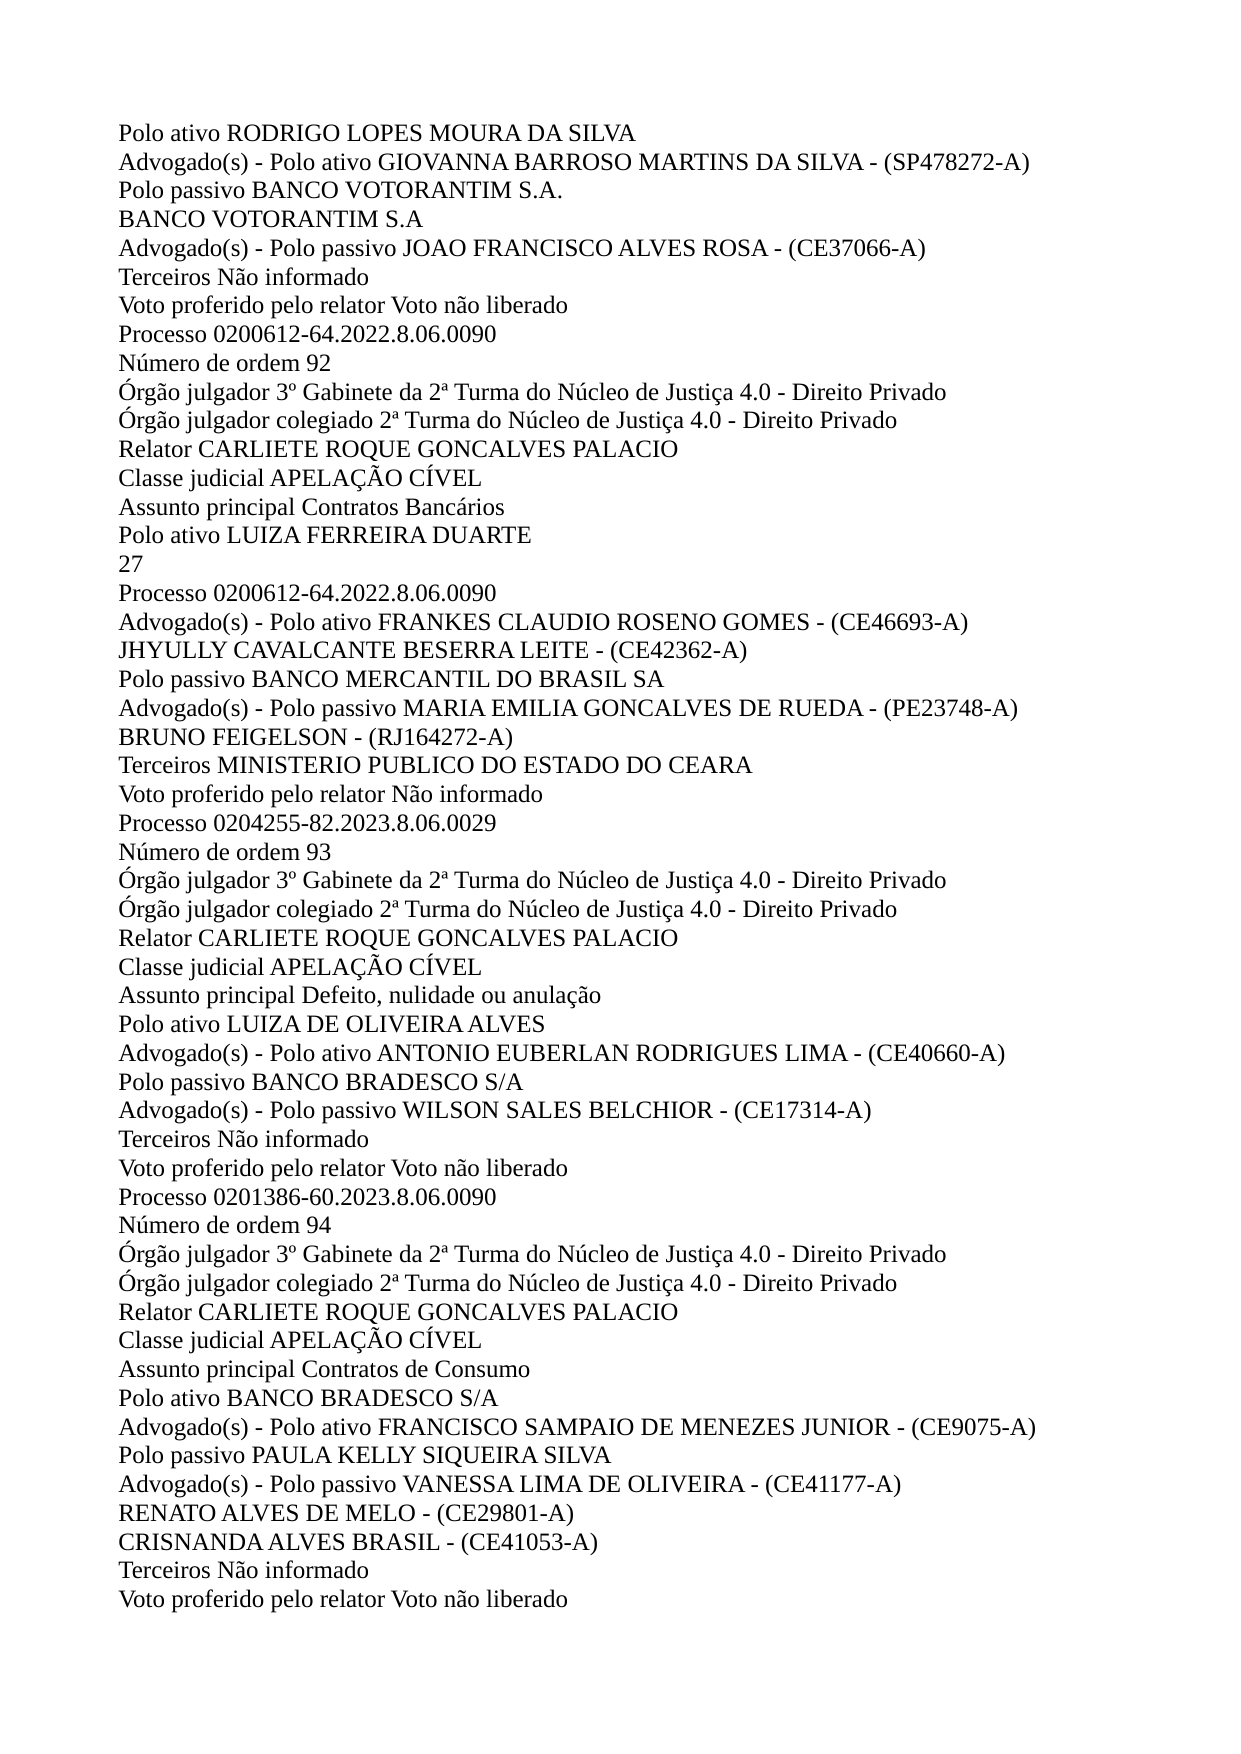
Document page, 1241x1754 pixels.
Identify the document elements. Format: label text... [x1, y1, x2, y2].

text Classe judicial APELAÇÃO CÍVEL [118, 952, 1122, 981]
text Voto proferido pelo relator Não informado [118, 779, 1122, 808]
text Órgão julgador 3º Gabinete da 2ª Turma do Núcleo de Justiça 4.0 - Direito Privado [118, 1239, 1122, 1268]
text Órgão julgador 3º Gabinete da 2ª Turma do Núcleo de Justiça 4.0 - Direito Privado [118, 377, 1122, 406]
text Número de ordem 94 [118, 1211, 1122, 1239]
text Processo 0204255-82.2023.8.06.0029 [118, 808, 1122, 837]
text Relator CARLIETE ROQUE GONCALVES PALACIO [118, 923, 1122, 952]
text Advogado(s) - Polo ativo ANTONIO EUBERLAN RODRIGUES LIMA - (CE40660-A) [118, 1038, 1122, 1067]
text Advogado(s) - Polo ativo FRANCISCO SAMPAIO DE MENEZES JUNIOR - (CE9075-A) [118, 1412, 1122, 1441]
text Polo passivo BANCO MERCANTIL DO BRASIL SA [118, 664, 1122, 693]
text Relator CARLIETE ROQUE GONCALVES PALACIO [118, 1297, 1122, 1326]
text Terceiros Não informado [118, 1556, 1122, 1584]
text Polo passivo PAULA KELLY SIQUEIRA SILVA [118, 1441, 1122, 1469]
text Polo ativo BANCO BRADESCO S/A [118, 1383, 1122, 1412]
text Processo 0200612-64.2022.8.06.0090 [118, 578, 1122, 607]
text Voto proferido pelo relator Voto não liberado [118, 1584, 1122, 1613]
text RENATO ALVES DE MELO - (CE29801-A) [118, 1498, 1122, 1527]
text BRUNO FEIGELSON - (RJ164272-A) [118, 722, 1122, 751]
text Terceiros MINISTERIO PUBLICO DO ESTADO DO CEARA [118, 751, 1122, 779]
text Voto proferido pelo relator Voto não liberado [118, 291, 1122, 319]
text Classe judicial APELAÇÃO CÍVEL [118, 463, 1122, 492]
text Voto proferido pelo relator Voto não liberado [118, 1153, 1122, 1182]
text Assunto principal Contratos de Consumo [118, 1354, 1122, 1383]
text Advogado(s) - Polo passivo JOAO FRANCISCO ALVES ROSA - (CE37066-A) [118, 233, 1122, 262]
text Processo 0201386-60.2023.8.06.0090 [118, 1182, 1122, 1211]
text Relator CARLIETE ROQUE GONCALVES PALACIO [118, 434, 1122, 463]
text Órgão julgador colegiado 2ª Turma do Núcleo de Justiça 4.0 - Direito Privado [118, 894, 1122, 923]
text Terceiros Não informado [118, 1124, 1122, 1153]
text 27 [118, 549, 1122, 578]
text Polo ativo LUIZA DE OLIVEIRA ALVES [118, 1009, 1122, 1038]
text Processo 0200612-64.2022.8.06.0090 [118, 319, 1122, 348]
text Assunto principal Contratos Bancários [118, 492, 1122, 521]
text Advogado(s) - Polo passivo VANESSA LIMA DE OLIVEIRA - (CE41177-A) [118, 1469, 1122, 1498]
text Órgão julgador 3º Gabinete da 2ª Turma do Núcleo de Justiça 4.0 - Direito Privado [118, 866, 1122, 894]
text Advogado(s) - Polo passivo WILSON SALES BELCHIOR - (CE17314-A) [118, 1096, 1122, 1124]
text Polo ativo LUIZA FERREIRA DUARTE [118, 521, 1122, 549]
text Advogado(s) - Polo ativo FRANKES CLAUDIO ROSENO GOMES - (CE46693-A) [118, 607, 1122, 636]
text Advogado(s) - Polo passivo MARIA EMILIA GONCALVES DE RUEDA - (PE23748-A) [118, 693, 1122, 722]
text Órgão julgador colegiado 2ª Turma do Núcleo de Justiça 4.0 - Direito Privado [118, 1268, 1122, 1297]
text Classe judicial APELAÇÃO CÍVEL [118, 1326, 1122, 1354]
text Advogado(s) - Polo ativo GIOVANNA BARROSO MARTINS DA SILVA - (SP478272-A) [118, 147, 1122, 176]
text Órgão julgador colegiado 2ª Turma do Núcleo de Justiça 4.0 - Direito Privado [118, 406, 1122, 434]
text CRISNANDA ALVES BRASIL - (CE41053-A) [118, 1527, 1122, 1556]
text BANCO VOTORANTIM S.A [118, 204, 1122, 233]
text Polo passivo BANCO VOTORANTIM S.A. [118, 176, 1122, 204]
text Número de ordem 92 [118, 348, 1122, 377]
text JHYULLY CAVALCANTE BESERRA LEITE - (CE42362-A) [118, 636, 1122, 664]
text Polo ativo RODRIGO LOPES MOURA DA SILVA [118, 118, 1122, 147]
text Terceiros Não informado [118, 262, 1122, 291]
text Número de ordem 93 [118, 837, 1122, 866]
text Assunto principal Defeito, nulidade ou anulação [118, 981, 1122, 1009]
text Polo passivo BANCO BRADESCO S/A [118, 1067, 1122, 1096]
